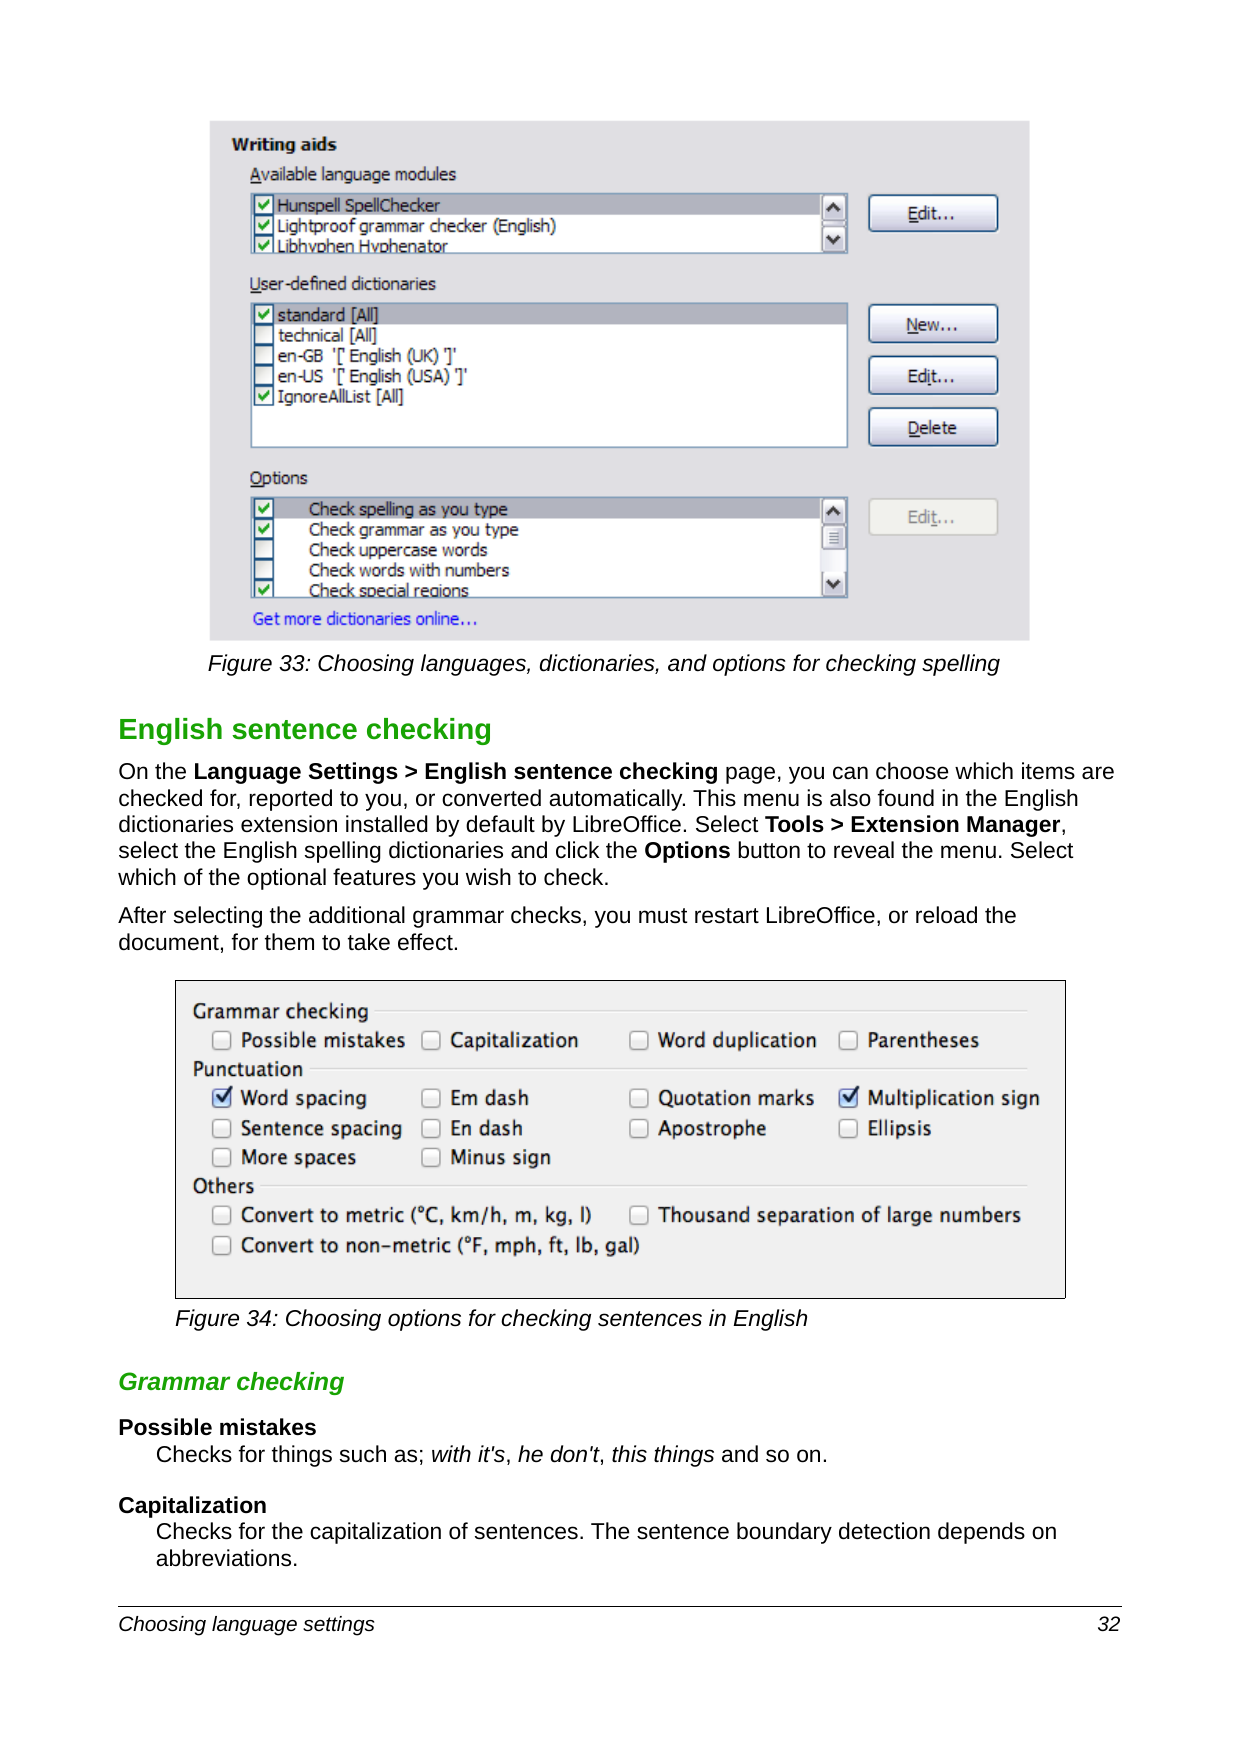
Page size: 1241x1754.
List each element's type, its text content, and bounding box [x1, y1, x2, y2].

text Checks for the capitalization of sentences. The sentence boundary detection depends on abbreviations. [156, 1518, 1122, 1571]
subtitle English sentence checking [118, 712, 1122, 746]
subtitle Grammar checking [118, 1366, 1122, 1395]
text Figure 33: Choosing languages, dictionaries, and options for checking spelling [208, 649, 1033, 676]
picture [207, 118, 1033, 644]
text Capitalization [118, 1492, 1122, 1518]
text Figure 34: Choosing options for checking sentences in English [175, 1304, 1065, 1331]
text On the Language Settings > English sentence checking page, you can choose which items are checked for, reported to you, or converted automatically. This menu is also found in the English dictionaries extension installed by default by LibreOffice. Select Tools > Extension Manager, select the English spelling dictionaries and click the Options button to reveal the menu. Select which of the optional features you wish to check. [118, 758, 1122, 890]
text Checks for things such as; with it's, he don't, this things and so on. [156, 1441, 1122, 1467]
picture [176, 981, 1065, 1298]
text Possible mistakes [118, 1414, 1122, 1441]
text After selecting the additional grammar checks, you must restart LibreOffice, or reload the document, for them to take effect. [118, 902, 1122, 955]
